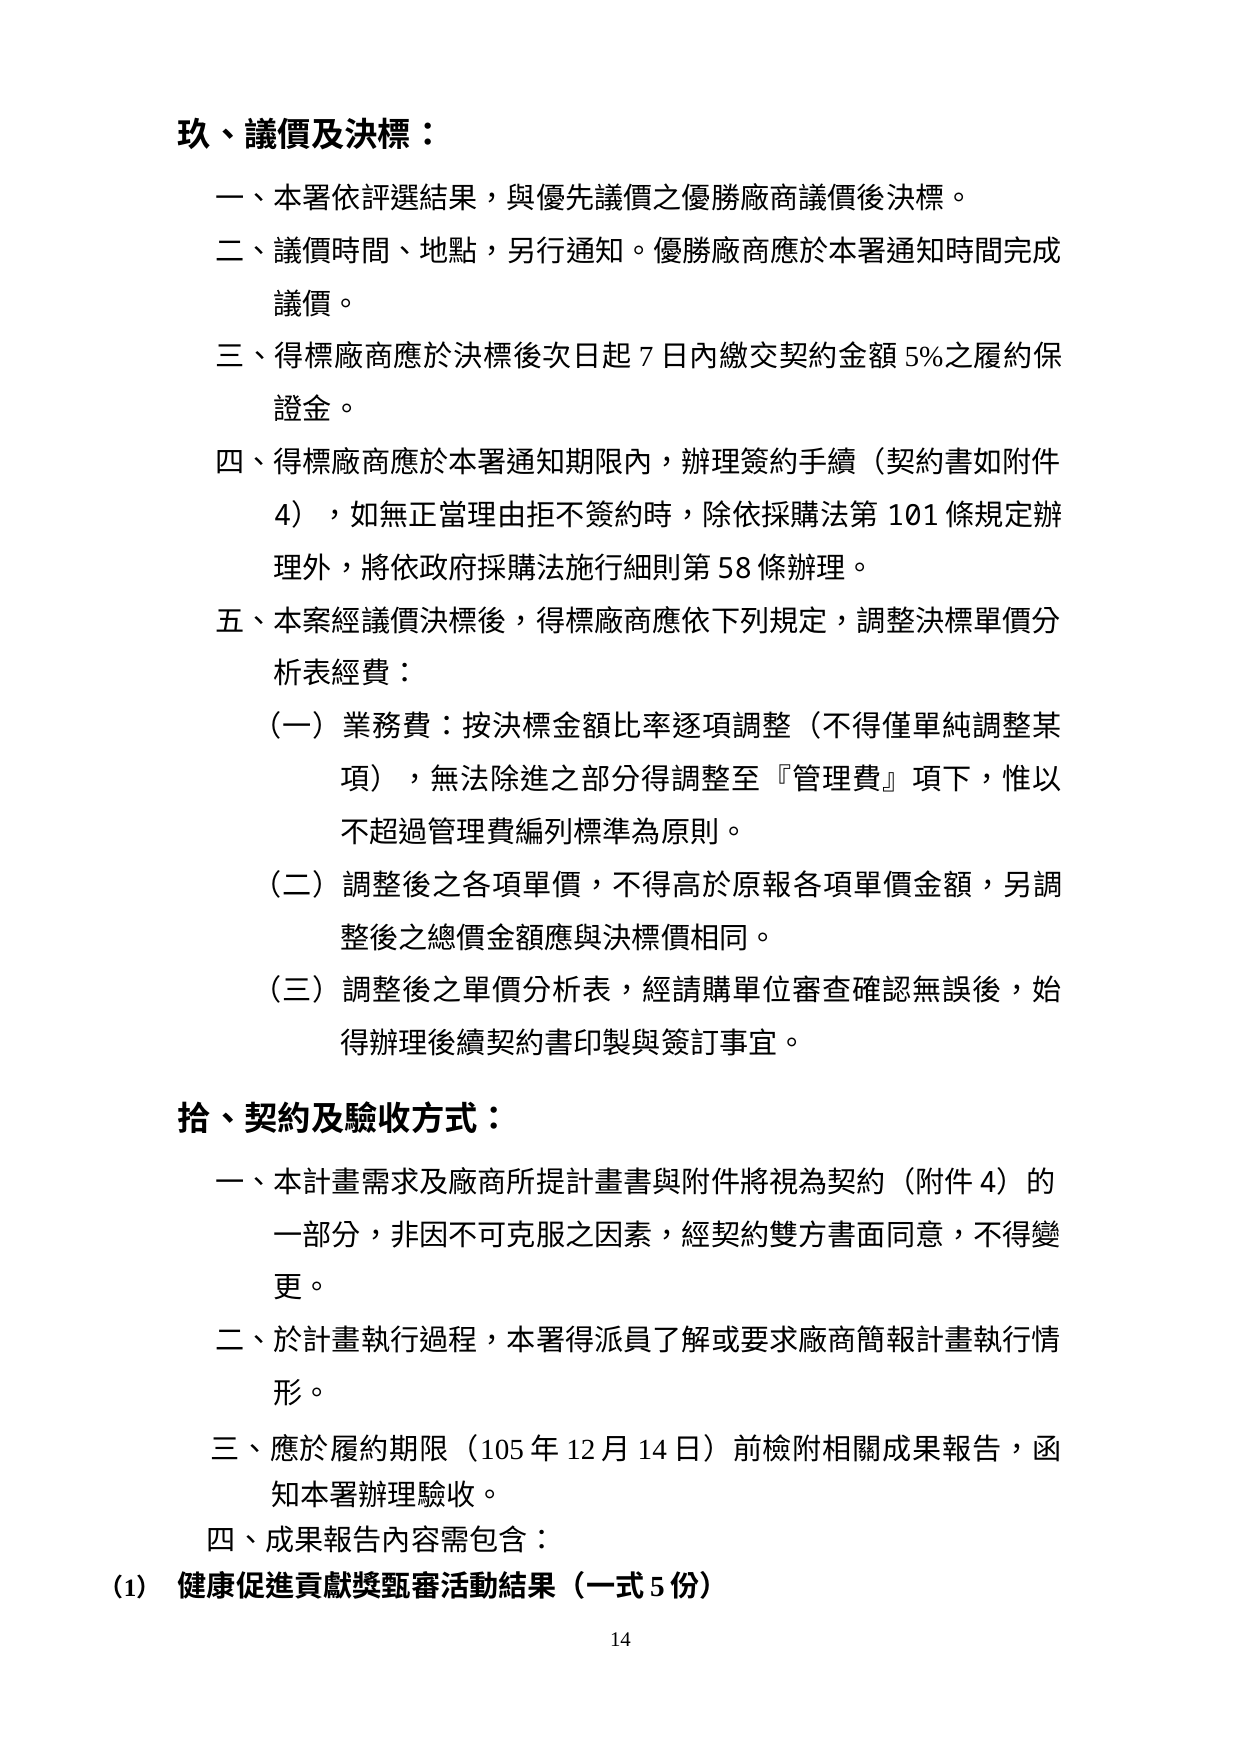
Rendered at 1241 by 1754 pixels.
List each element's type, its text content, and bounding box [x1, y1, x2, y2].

text 四、得標廠商應於本署通知期限內，辦理簽約手續（契約書如附件4），如無正當理由拒不簽約時，除依採購法第101條規定辦理外，將依政府採購法施行細則第58條辦理。 [215, 439, 1063, 587]
text 拾、契約及驗收方式： [177, 1091, 1063, 1139]
text 玖、議價及決標： [177, 108, 1063, 156]
text 一、本署依評選結果，與優先議價之優勝廠商議價後決標。 [215, 174, 1063, 217]
text （三）調整後之單價分析表，經請購單位審查確認無誤後，始得辦理後續契約書印製與簽訂事宜。 [252, 967, 1063, 1062]
text 三、應於履約期限（105年12月14日）前檢附相關成果報告，函知本署辦理驗收。 [210, 1422, 1063, 1514]
text 四、成果報告內容需包含： [177, 1514, 1063, 1560]
text 三、得標廠商應於決標後次日起7日內繳交契約金額5%之履約保證金。 [215, 333, 1063, 428]
text （二）調整後之各項單價，不得高於原報各項單價金額，另調整後之總價金額應與決標價相同。 [252, 861, 1063, 956]
text 一、本計畫需求及廠商所提計畫書與附件將視為契約（附件4）的一部分，非因不可克服之因素，經契約雙方書面同意，不得變更。 [215, 1158, 1063, 1306]
text 五、本案經議價決標後，得標廠商應依下列規定，調整決標單價分析表經費： [215, 597, 1063, 692]
text 二、議價時間、地點，另行通知。優勝廠商應於本署通知時間完成議價。 [215, 227, 1063, 322]
list 健康促進貢獻獎甄審活動結果（一式5份） [98, 1560, 1063, 1606]
text 二、於計畫執行過程，本署得派員了解或要求廠商簡報計畫執行情形。 [215, 1317, 1063, 1412]
text （一）業務費：按決標金額比率逐項調整（不得僅單純調整某項），無法除進之部分得調整至『管理費』項下，惟以不超過管理費編列標準為原則。 [252, 703, 1063, 851]
